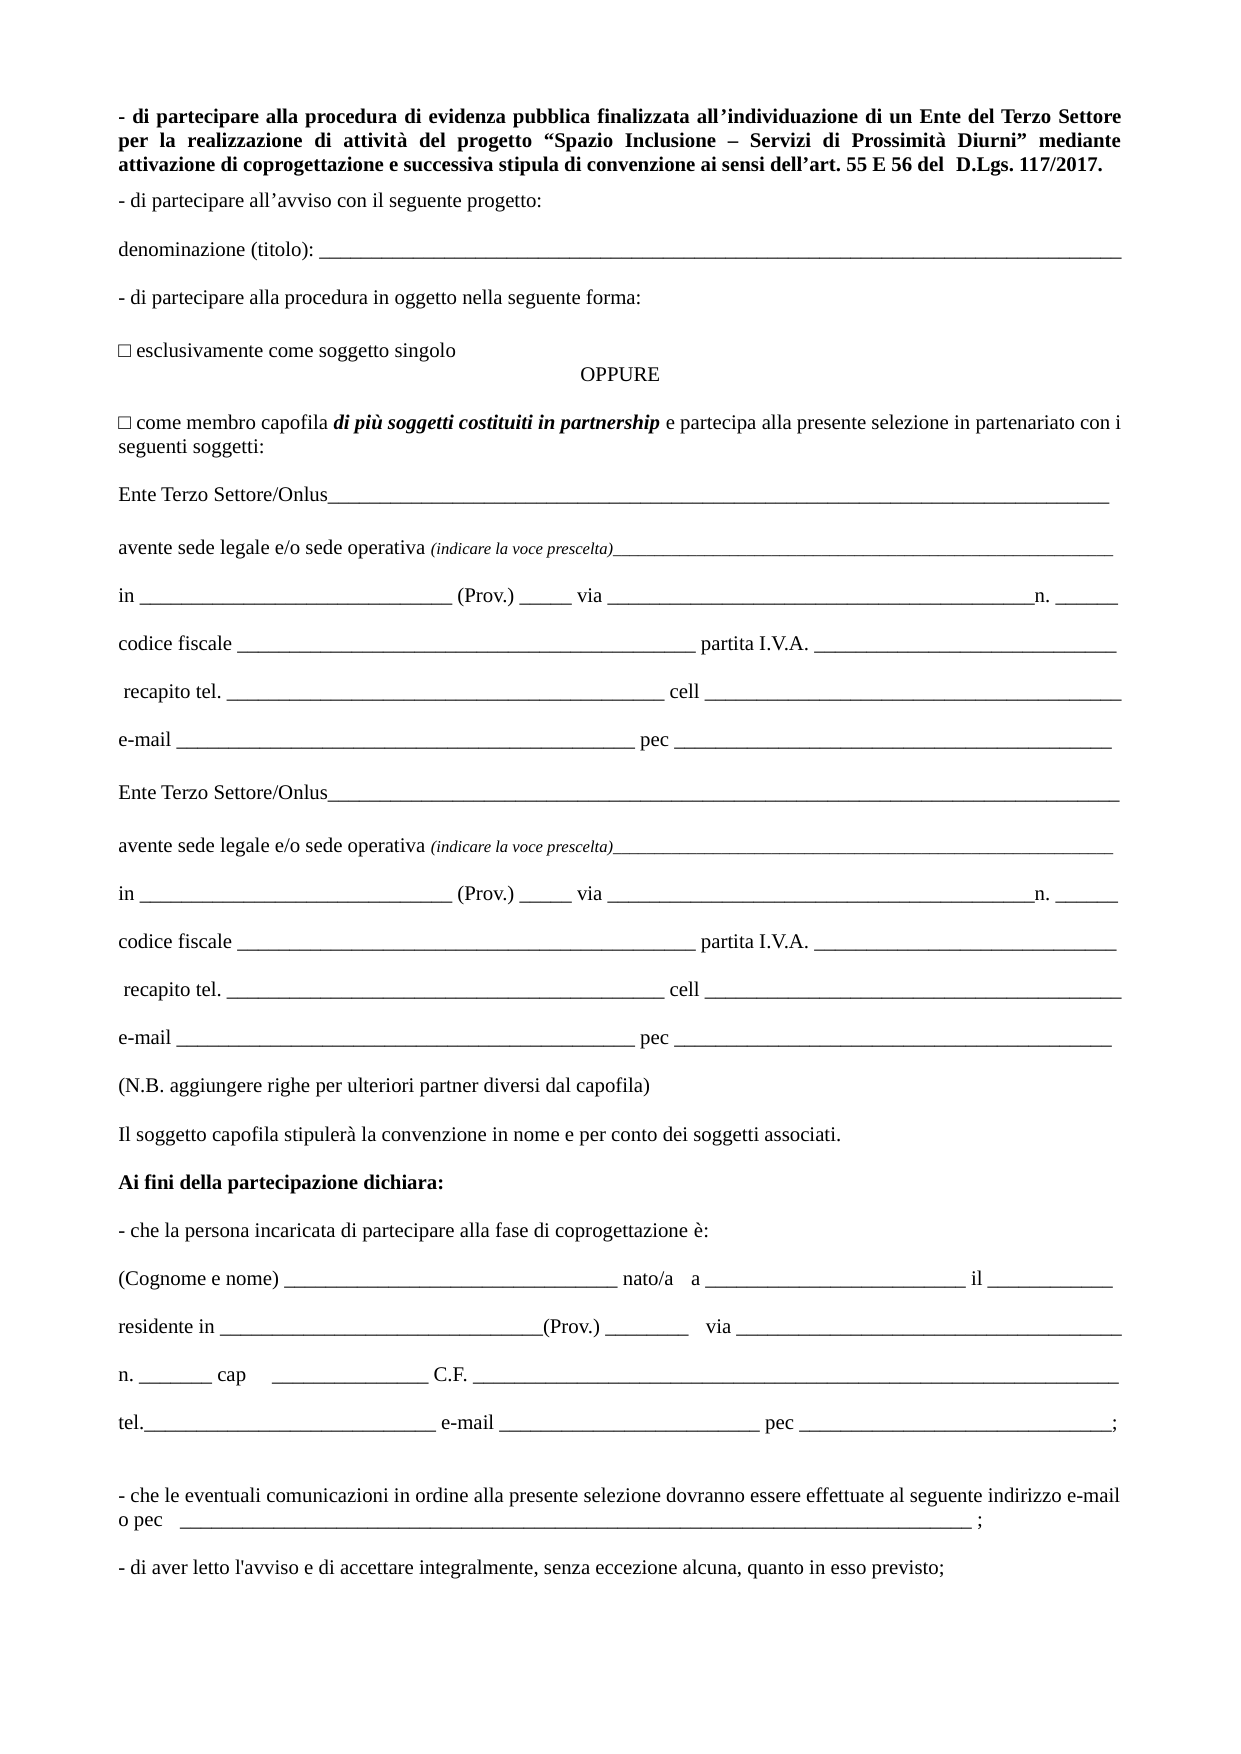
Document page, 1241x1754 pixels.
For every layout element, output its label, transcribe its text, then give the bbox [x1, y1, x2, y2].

text Ente Terzo Settore/Onlus___________________________________________________________________________ [118, 482, 1122, 506]
text - di partecipare alla procedura in oggetto nella seguente forma: [118, 285, 1122, 309]
text - che le eventuali comunicazioni in ordine alla presente selezione dovranno essere effettuate al seguente indirizzo e-mail o pec ____________________________________________________________________________ ; [118, 1482, 1122, 1531]
text □ come membro capofila di più soggetti costituiti in partnership e partecipa alla presente selezione in partenariato con i seguenti soggetti: [118, 410, 1122, 458]
text OPPURE [118, 362, 1122, 386]
text in ______________________________ (Prov.) _____ via _________________________________________n. ______ [118, 583, 1122, 607]
text recapito tel. __________________________________________ cell ________________________________________ [118, 977, 1122, 1001]
text codice fiscale ____________________________________________ partita I.V.A. _____________________________ [118, 929, 1122, 953]
subtitle - di partecipare alla procedura di evidenza pubblica finalizzata all’individuazione di un Ente del Terzo Settore per la realizzazione di attività del progetto “Spazio Inclusione – Servizi di Prossimità Diurni” mediante attivazione di coprogettazione e successiva stipula di convenzione ai sensi dell’art. 55 E 56 del D.Lgs. 117/2017. [118, 104, 1122, 176]
text e-mail ____________________________________________ pec __________________________________________ [118, 727, 1122, 751]
text - che la persona incaricata di partecipare alla fase di coprogettazione è: [118, 1218, 1122, 1242]
text in ______________________________ (Prov.) _____ via _________________________________________n. ______ [118, 881, 1122, 905]
text (N.B. aggiungere righe per ulteriori partner diversi dal capofila) [118, 1073, 1122, 1097]
text residente in _______________________________(Prov.) ________ via _____________________________________ [118, 1314, 1122, 1338]
text recapito tel. __________________________________________ cell ________________________________________ [118, 679, 1122, 703]
text denominazione (titolo): _____________________________________________________________________________ [118, 237, 1122, 261]
text n. _______ cap _______________ C.F. ______________________________________________________________ [118, 1362, 1122, 1386]
text Il soggetto capofila stipulerà la convenzione in nome e per conto dei soggetti associati. [118, 1122, 1122, 1146]
text (Cognome e nome) ________________________________ nato/a a _________________________ il ____________ [118, 1266, 1122, 1290]
text avente sede legale e/o sede operativa (indicare la voce prescelta)____________________________________________________________ [118, 833, 1122, 857]
text tel.____________________________ e-mail _________________________ pec ______________________________; [118, 1410, 1122, 1434]
text - di aver letto l'avviso e di accettare integralmente, senza eccezione alcuna, quanto in esso previsto; [118, 1555, 1122, 1579]
text Ente Terzo Settore/Onlus____________________________________________________________________________ [118, 780, 1122, 804]
text Ai fini della partecipazione dichiara: [118, 1170, 1122, 1194]
text e-mail ____________________________________________ pec __________________________________________ [118, 1025, 1122, 1049]
text codice fiscale ____________________________________________ partita I.V.A. _____________________________ [118, 631, 1122, 655]
text - di partecipare all’avviso con il seguente progetto: [118, 188, 1122, 212]
text □ esclusivamente come soggetto singolo [118, 337, 1122, 362]
text avente sede legale e/o sede operativa (indicare la voce prescelta)____________________________________________________________ [118, 535, 1122, 559]
